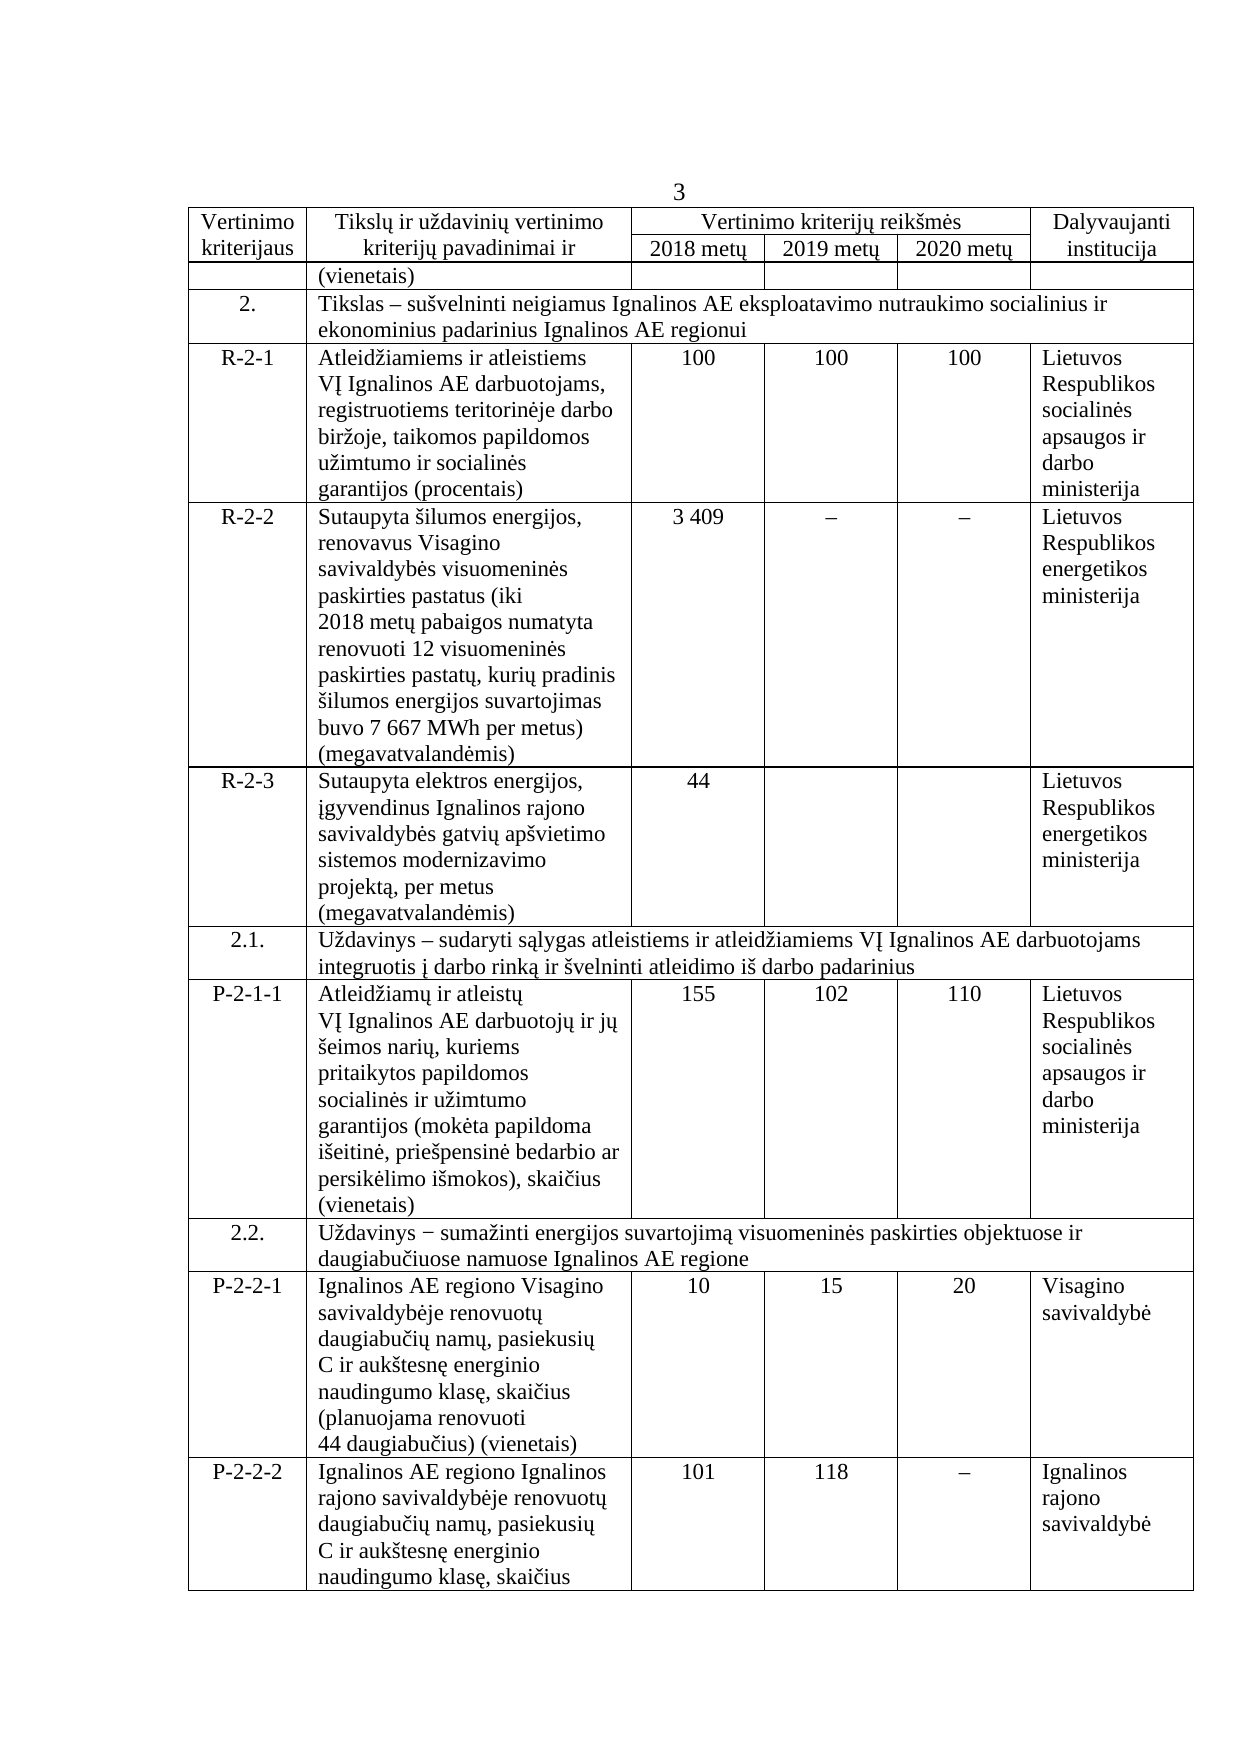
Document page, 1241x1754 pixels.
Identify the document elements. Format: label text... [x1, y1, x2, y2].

table_cell 155 [632, 980, 764, 1217]
table_cell Atleidžiamiems ir atleistiems VĮ Ignalinos AE darbuotojams, registruotiems teritorinėje darbo biržoje, taikomos papildomos užimtumo ir socialinės garantijos (procentais) [307, 344, 631, 502]
table_cell 118 [765, 1458, 897, 1589]
table_cell 110 [898, 980, 1030, 1217]
table_cell Iškrautų iš pirmojo ir antrojo reaktorių blokų panaudoto branduolinio kuro kasečių kiekis (vienetais) [307, 263, 631, 289]
table_cell Ignalinos rajono savivaldybė [1031, 1458, 1193, 1589]
table_cell [1031, 263, 1193, 289]
table_cell 2. [189, 290, 306, 343]
table_cell Atleidžiamų ir atleistų VĮ Ignalinos AE darbuotojų ir jų šeimos narių, kuriems pritaikytos papildomos socialinės ir užimtumo garantijos (mokėta papildoma išeitinė, priešpensinė bedarbio ar persikėlimo išmokos), skaičius (vienetais) [307, 980, 631, 1217]
table_cell Lietuvos Respublikos socialinės apsaugos ir darbo ministerija [1031, 980, 1193, 1217]
table_header Vertinimo kriterijaus kodas [189, 208, 306, 261]
table_cell 101 [632, 1458, 764, 1589]
table_cell P-2-1-1 [189, 980, 306, 1217]
table_cell 10 [632, 1272, 764, 1457]
table_cell Ignalinos AE regiono Ignalinos rajono savivaldybėje renovuotų daugiabučių namų, pasiekusių C ir aukštesnę energinio naudingumo klasę, skaičius (planuojama renovuoti 118 daugiabučių) (vienetais) [307, 1458, 631, 1589]
table_cell Tikslas ‒ sušvelninti neigiamus Ignalinos AE eksploatavimo nutraukimo socialinius ir ekonominius padarinius Ignalinos AE regionui [307, 290, 1193, 343]
table_cell Visagino savivaldybė [1031, 1272, 1193, 1457]
table_cell 100 [632, 344, 764, 502]
table_cell 2018 metų [632, 235, 764, 261]
table_cell 100 [765, 344, 897, 502]
table_cell [898, 263, 1030, 289]
table_cell 2.1. [189, 927, 306, 979]
table_cell [898, 768, 1030, 926]
table_cell R-2-1 [189, 344, 306, 502]
table_cell 2020 metų [898, 235, 1030, 261]
table_cell 20 [898, 1272, 1030, 1457]
table_cell [765, 263, 897, 289]
table_cell P-2-2-2 [189, 1458, 306, 1589]
table_cell – [898, 1458, 1030, 1589]
table_cell Sutaupyta elektros energijos, įgyvendinus Ignalinos rajono savivaldybės gatvių apšvietimo sistemos modernizavimo projektą, per metus (megavatvalandėmis) [307, 768, 631, 926]
table_cell Lietuvos Respublikos energetikos ministerija [1031, 768, 1193, 926]
table_cell 15 [765, 1272, 897, 1457]
table_cell Lietuvos Respublikos energetikos ministerija [1031, 503, 1193, 766]
table_cell – [765, 503, 897, 766]
table_header Tikslų ir uždavinių vertinimo kriterijų pavadinimai ir matavimo vienetai [307, 208, 631, 261]
table_cell 44 [632, 768, 764, 926]
table_cell [632, 263, 764, 289]
table_cell 3 409 [632, 503, 764, 766]
table_cell Uždavinys − sumažinti energijos suvartojimą visuomeninės paskirties objektuose ir daugiabučiuose namuose Ignalinos AE regione [307, 1219, 1193, 1271]
table_cell Uždavinys ‒ sudaryti sąlygas atleistiems ir atleidžiamiems VĮ Ignalinos AE darbuotojams integruotis į darbo rinką ir švelninti atleidimo iš darbo padarinius [307, 927, 1193, 979]
table_cell Ignalinos AE regiono Visagino savivaldybėje renovuotų daugiabučių namų, pasiekusių C ir aukštesnę energinio naudingumo klasę, skaičius (planuojama renovuoti 44 daugiabučius) (vienetais) [307, 1272, 631, 1457]
table_cell 100 [898, 344, 1030, 502]
table_cell P-2-2-1 [189, 1272, 306, 1457]
table_header Vertinimo kriterijų reikšmės [632, 208, 1030, 234]
table_cell [765, 768, 897, 926]
table_header Dalyvaujanti institucija [1031, 208, 1193, 261]
table_cell Lietuvos Respublikos socialinės apsaugos ir darbo ministerija [1031, 344, 1193, 502]
table_cell R-2-3 [189, 768, 306, 926]
table_cell 102 [765, 980, 897, 1217]
table_cell 2.2. [189, 1219, 306, 1271]
table_cell P-1-2-4 [189, 263, 306, 289]
table_cell 2019 metų [765, 235, 897, 261]
table_cell – [898, 503, 1030, 766]
table_cell Sutaupyta šilumos energijos, renovavus Visagino savivaldybės visuomeninės paskirties pastatus (iki 2018 metų pabaigos numatyta renovuoti 12 visuomeninės paskirties pastatų, kurių pradinis šilumos energijos suvartojimas buvo 7 667 MWh per metus) (megavatvalandėmis) [307, 503, 631, 766]
table_cell R-2-2 [189, 503, 306, 766]
